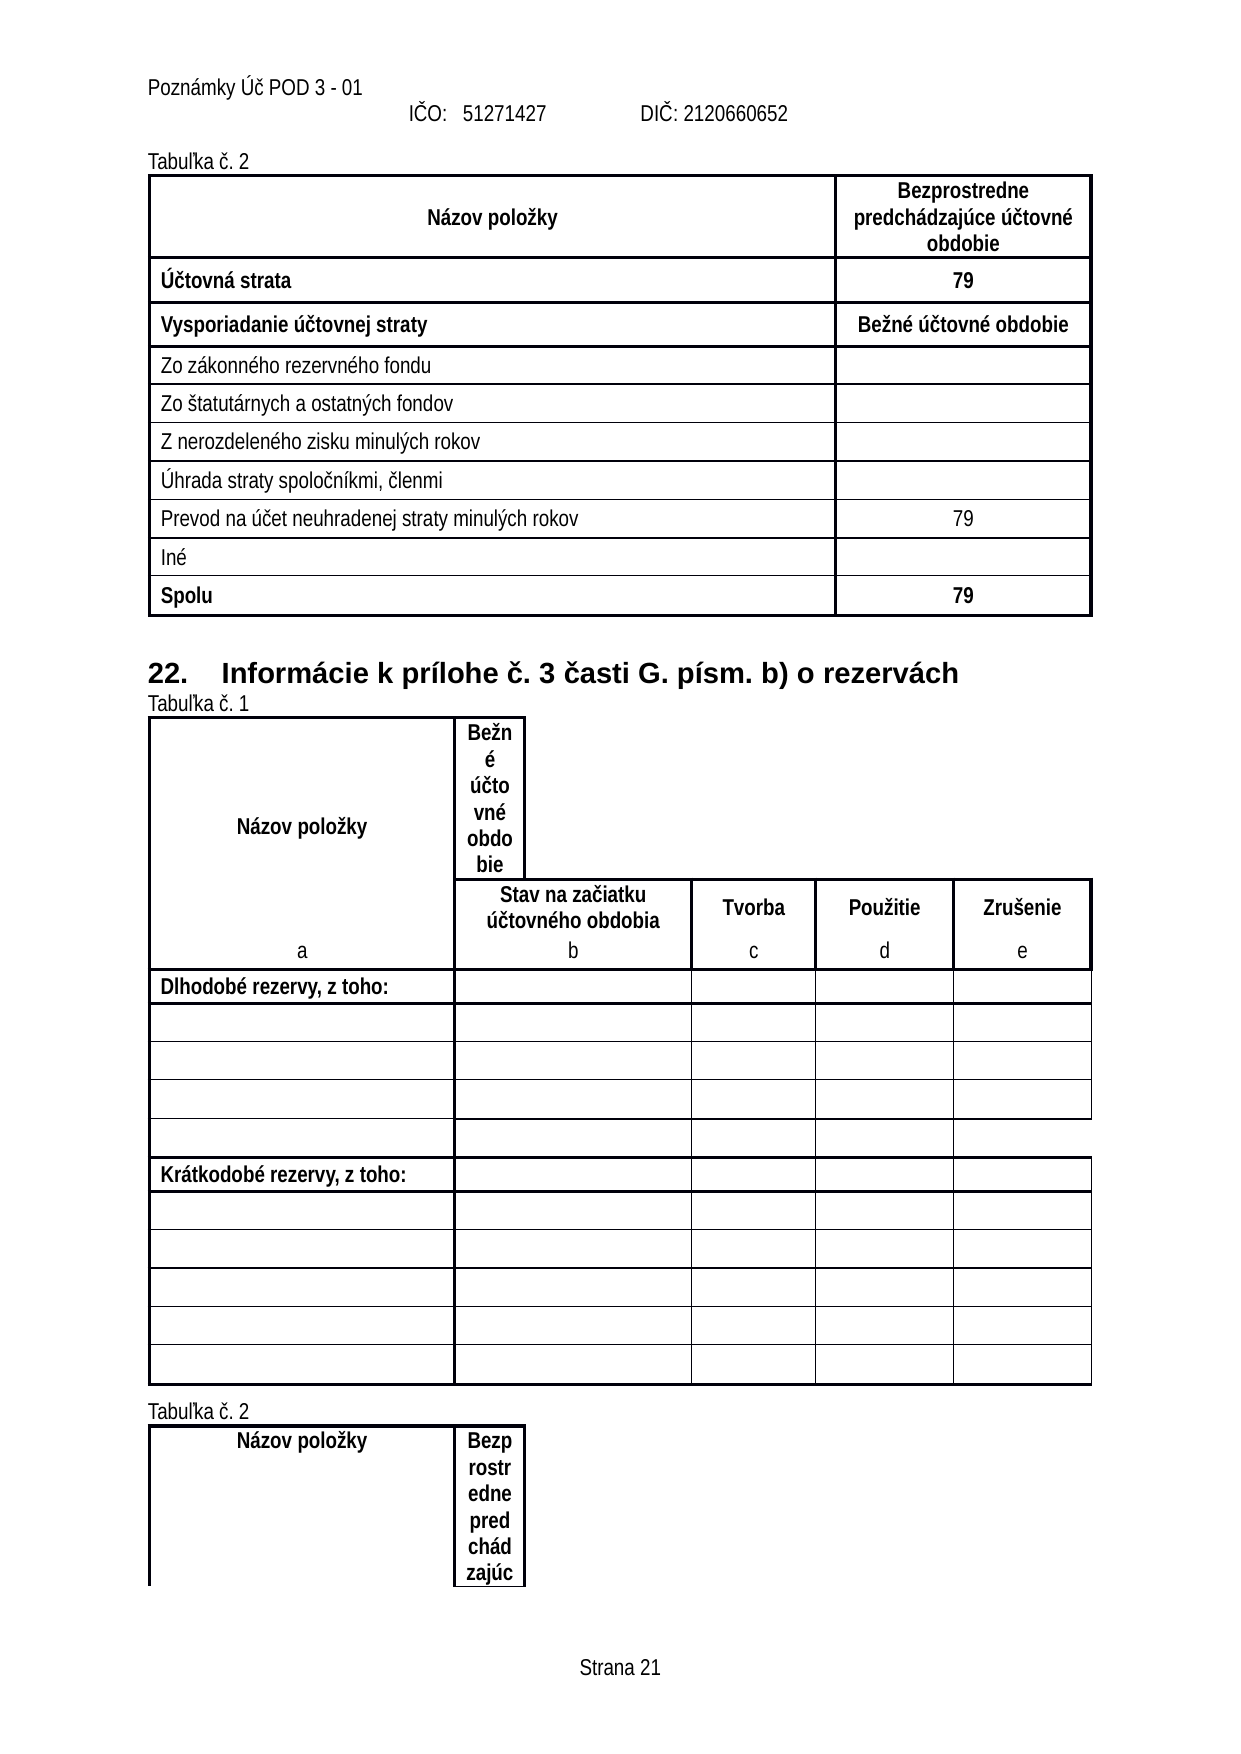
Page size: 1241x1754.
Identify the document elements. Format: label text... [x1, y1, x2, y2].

table_cell [837, 385, 1089, 422]
table_cell [692, 1042, 815, 1079]
table_cell Zo zákonného rezervného fondu [151, 348, 834, 383]
table_cell [692, 1269, 815, 1306]
text Tabuľka č. 2 [148, 1398, 1092, 1424]
table_cell Z nerozdeleného zisku minulých rokov [151, 423, 834, 460]
table_cell [151, 1345, 453, 1382]
table_cell [456, 971, 691, 1002]
table_cell Zrušenie [955, 881, 1089, 933]
table_header Názov položky [151, 1428, 453, 1586]
table_cell [954, 1307, 1091, 1344]
table_cell Iné [151, 539, 834, 575]
table_cell Tvorba [693, 881, 814, 933]
table_cell [954, 1230, 1091, 1267]
table_cell Použitie [817, 881, 952, 933]
table_cell [692, 971, 815, 1002]
table_cell [151, 1005, 453, 1041]
table_cell [456, 1269, 691, 1306]
table_cell [456, 1042, 691, 1079]
table_cell [151, 1119, 453, 1156]
table_cell [456, 1080, 691, 1117]
table_cell [954, 1269, 1091, 1306]
table_cell Bežné účtovné obdobie [837, 304, 1089, 345]
table_cell [151, 1230, 453, 1267]
table_cell [456, 1307, 691, 1344]
table_cell [954, 1120, 1091, 1156]
table_cell 79 [837, 259, 1089, 301]
table_cell [456, 1345, 691, 1382]
table_cell [837, 348, 1089, 383]
text Tabuľka č. 2 [148, 148, 1092, 174]
table_cell [456, 1230, 691, 1267]
table_cell [151, 1307, 453, 1344]
table_cell [816, 1080, 953, 1117]
table_header Bežné účtovné obdobie [456, 719, 523, 877]
table_cell [692, 1193, 815, 1229]
table_cell [954, 1159, 1091, 1190]
table_header Názov položky [151, 719, 453, 933]
table_cell [837, 462, 1089, 498]
table_cell [692, 1120, 815, 1156]
table_cell [954, 971, 1091, 1002]
table_cell [456, 1005, 691, 1041]
table_header Bezprostredne predchádzajúc [456, 1428, 523, 1586]
table_cell [954, 1193, 1091, 1229]
table_cell [954, 1080, 1091, 1117]
table_cell Účtovná strata [151, 259, 834, 301]
table_cell [151, 1042, 453, 1079]
text Tabuľka č. 1 [148, 690, 1092, 716]
table_cell [954, 1042, 1091, 1079]
table_cell [954, 1005, 1091, 1041]
table_cell [456, 1120, 691, 1156]
table_cell [816, 1307, 953, 1344]
table_cell Zo štatutárnych a ostatných fondov [151, 385, 834, 422]
table_cell [816, 1005, 953, 1041]
table_cell d [817, 933, 952, 968]
table_cell [816, 1042, 953, 1079]
table_cell [692, 1345, 815, 1382]
table_cell [816, 971, 953, 1002]
table_cell [151, 1269, 453, 1306]
title Informácie k prílohe č. 3 časti G. písm. b) o rezervách [148, 656, 1092, 690]
table_cell Prevod na účet neuhradenej straty minulých rokov [151, 500, 834, 537]
table_cell [456, 1159, 691, 1190]
table_cell b [456, 933, 690, 968]
table_cell [816, 1159, 953, 1190]
table_cell Vysporiadanie účtovnej straty [151, 304, 834, 345]
table_cell [456, 1193, 691, 1229]
table_cell [816, 1230, 953, 1267]
table_cell [837, 423, 1089, 460]
table_cell [692, 1159, 815, 1190]
table_cell Úhrada straty spoločníkmi, členmi [151, 462, 834, 498]
table_cell Spolu [151, 576, 834, 614]
table_cell [692, 1080, 815, 1117]
table_cell [954, 1345, 1091, 1382]
table_cell [816, 1120, 953, 1156]
table_cell e [955, 933, 1089, 968]
table_cell [692, 1005, 815, 1041]
table_cell Krátkodobé rezervy, z toho: [151, 1159, 453, 1190]
table_cell [816, 1269, 953, 1306]
table_cell c [693, 933, 814, 968]
table_cell [816, 1193, 953, 1229]
table_cell [151, 1080, 453, 1117]
table_cell [692, 1230, 815, 1267]
table_cell [837, 539, 1089, 575]
table_cell 79 [837, 576, 1089, 614]
table_cell [151, 1193, 453, 1229]
table_cell Stav na začiatku účtovného obdobia [456, 881, 690, 933]
table_header Názov položky [151, 177, 834, 256]
table_cell [692, 1307, 815, 1344]
table_cell [816, 1345, 953, 1382]
table_cell 79 [837, 500, 1089, 537]
table_cell a [151, 933, 453, 968]
table_header Bezprostredne predchádzajúce účtovné obdobie [837, 177, 1089, 256]
table_cell Dlhodobé rezervy, z toho: [151, 971, 453, 1002]
